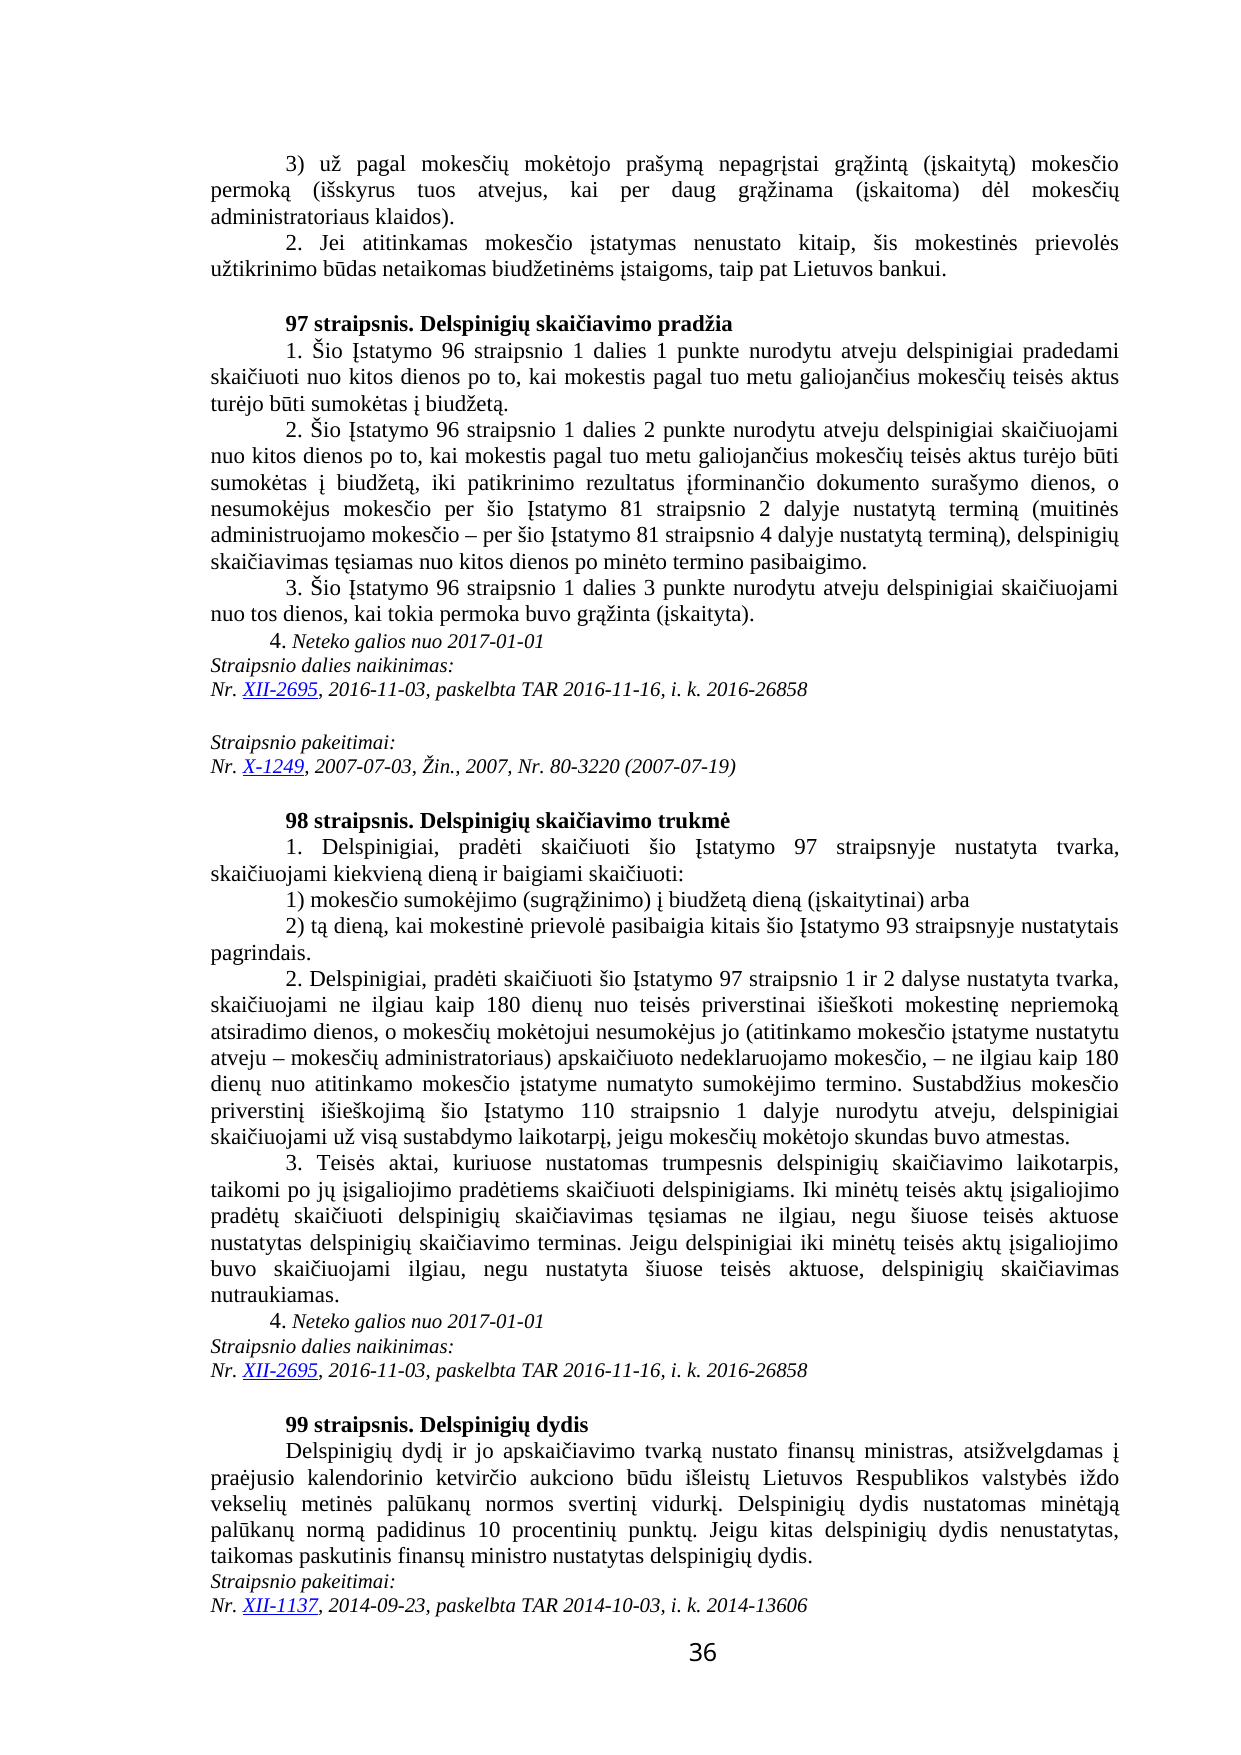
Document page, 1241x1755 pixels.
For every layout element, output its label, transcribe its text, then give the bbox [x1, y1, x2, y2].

text 97 straipsnis. Delspinigių skaičiavimo pradžia [210, 311, 1120, 337]
text Straipsnio dalies naikinimas: [210, 1334, 1120, 1358]
text 3) už pagal mokesčių mokėtojo prašymą nepagrįstai grąžintą (įskaitytą) mokesčio permoką (išskyrus tuos atvejus, kai per daug grąžinama (įskaitoma) dėl mokesčių administratoriaus klaidos). [210, 150, 1120, 229]
text Straipsnio pakeitimai: [210, 730, 1120, 754]
text 2. Šio Įstatymo 96 straipsnio 1 dalies 2 punkte nurodytu atveju delspinigiai skaičiuojami nuo kitos dienos po to, kai mokestis pagal tuo metu galiojančius mokesčių teisės aktus turėjo būti sumokėtas į biudžetą, iki patikrinimo rezultatus įforminančio dokumento surašymo dienos, o nesumokėjus mokesčio per šio Įstatymo 81 straipsnio 2 dalyje nustatytą terminą (muitinės administruojamo mokesčio – per šio Įstatymo 81 straipsnio 4 dalyje nustatytą terminą), delspinigių skaičiavimas tęsiamas nuo kitos dienos po minėto termino pasibaigimo. [210, 416, 1120, 574]
text Nr. XII-1137, 2014-09-23, paskelbta TAR 2014-10-03, i. k. 2014-13606 [210, 1593, 1120, 1617]
text 3. Šio Įstatymo 96 straipsnio 1 dalies 3 punkte nurodytu atveju delspinigiai skaičiuojami nuo tos dienos, kai tokia permoka buvo grąžinta (įskaityta). [210, 574, 1120, 627]
text 3. Teisės aktai, kuriuose nustatomas trumpesnis delspinigių skaičiavimo laikotarpis, taikomi po jų įsigaliojimo pradėtiems skaičiuoti delspinigiams. Iki minėtų teisės aktų įsigaliojimo pradėtų skaičiuoti delspinigių skaičiavimas tęsiamas ne ilgiau, negu šiuose teisės aktuose nustatytas delspinigių skaičiavimo terminas. Jeigu delspinigiai iki minėtų teisės aktų įsigaliojimo buvo skaičiuojami ilgiau, negu nustatyta šiuose teisės aktuose, delspinigių skaičiavimas nutraukiamas. [210, 1149, 1120, 1308]
text 2) tą dieną, kai mokestinė prievolė pasibaigia kitais šio Įstatymo 93 straipsnyje nustatytais pagrindais. [210, 912, 1120, 965]
text 2. Jei atitinkamas mokesčio įstatymas nenustato kitaip, šis mokestinės prievolės užtikrinimo būdas netaikomas biudžetinėms įstaigoms, taip pat Lietuvos bankui. [210, 229, 1120, 282]
text 1) mokesčio sumokėjimo (sugrąžinimo) į biudžetą dieną (įskaitytinai) arba [210, 886, 1120, 912]
text 2. Delspinigiai, pradėti skaičiuoti šio Įstatymo 97 straipsnio 1 ir 2 dalyse nustatyta tvarka, skaičiuojami ne ilgiau kaip 180 dienų nuo teisės priverstinai išieškoti mokestinę nepriemoką atsiradimo dienos, o mokesčių mokėtojui nesumokėjus jo (atitinkamo mokesčio įstatyme nustatytu atveju – mokesčių administratoriaus) apskaičiuoto nedeklaruojamo mokesčio, – ne ilgiau kaip 180 dienų nuo atitinkamo mokesčio įstatyme numatyto sumokėjimo termino. Sustabdžius mokesčio priverstinį išieškojimą šio Įstatymo 110 straipsnio 1 dalyje nurodytu atveju, delspinigiai skaičiuojami už visą sustabdymo laikotarpį, jeigu mokesčių mokėtojo skundas buvo atmestas. [210, 965, 1120, 1149]
text 4. Neteko galios nuo 2017-01-01 [210, 1308, 1120, 1334]
text Straipsnio pakeitimai: [210, 1569, 1120, 1593]
text 99 straipsnis. Delspinigių dydis [210, 1411, 1120, 1437]
text 98 straipsnis. Delspinigių skaičiavimo trukmė [210, 807, 1120, 833]
text Nr. XII-2695, 2016-11-03, paskelbta TAR 2016-11-16, i. k. 2016-26858 [210, 1358, 1120, 1382]
text Delspinigių dydį ir jo apskaičiavimo tvarką nustato finansų ministras, atsižvelgdamas į praėjusio kalendorinio ketvirčio aukciono būdu išleistų Lietuvos Respublikos valstybės iždo vekselių metinės palūkanų normos svertinį vidurkį. Delspinigių dydis nustatomas minėtąją palūkanų normą padidinus 10 procentinių punktų. Jeigu kitas delspinigių dydis nenustatytas, taikomas paskutinis finansų ministro nustatytas delspinigių dydis. [210, 1437, 1120, 1569]
text 1. Šio Įstatymo 96 straipsnio 1 dalies 1 punkte nurodytu atveju delspinigiai pradedami skaičiuoti nuo kitos dienos po to, kai mokestis pagal tuo metu galiojančius mokesčių teisės aktus turėjo būti sumokėtas į biudžetą. [210, 337, 1120, 416]
text Nr. X-1249, 2007-07-03, Žin., 2007, Nr. 80-3220 (2007-07-19) [210, 754, 1120, 778]
text Straipsnio dalies naikinimas: [210, 653, 1120, 677]
text 1. Delspinigiai, pradėti skaičiuoti šio Įstatymo 97 straipsnyje nustatyta tvarka, skaičiuojami kiekvieną dieną ir baigiami skaičiuoti: [210, 833, 1120, 886]
text Nr. XII-2695, 2016-11-03, paskelbta TAR 2016-11-16, i. k. 2016-26858 [210, 677, 1120, 701]
text 4. Neteko galios nuo 2017-01-01 [210, 627, 1120, 653]
